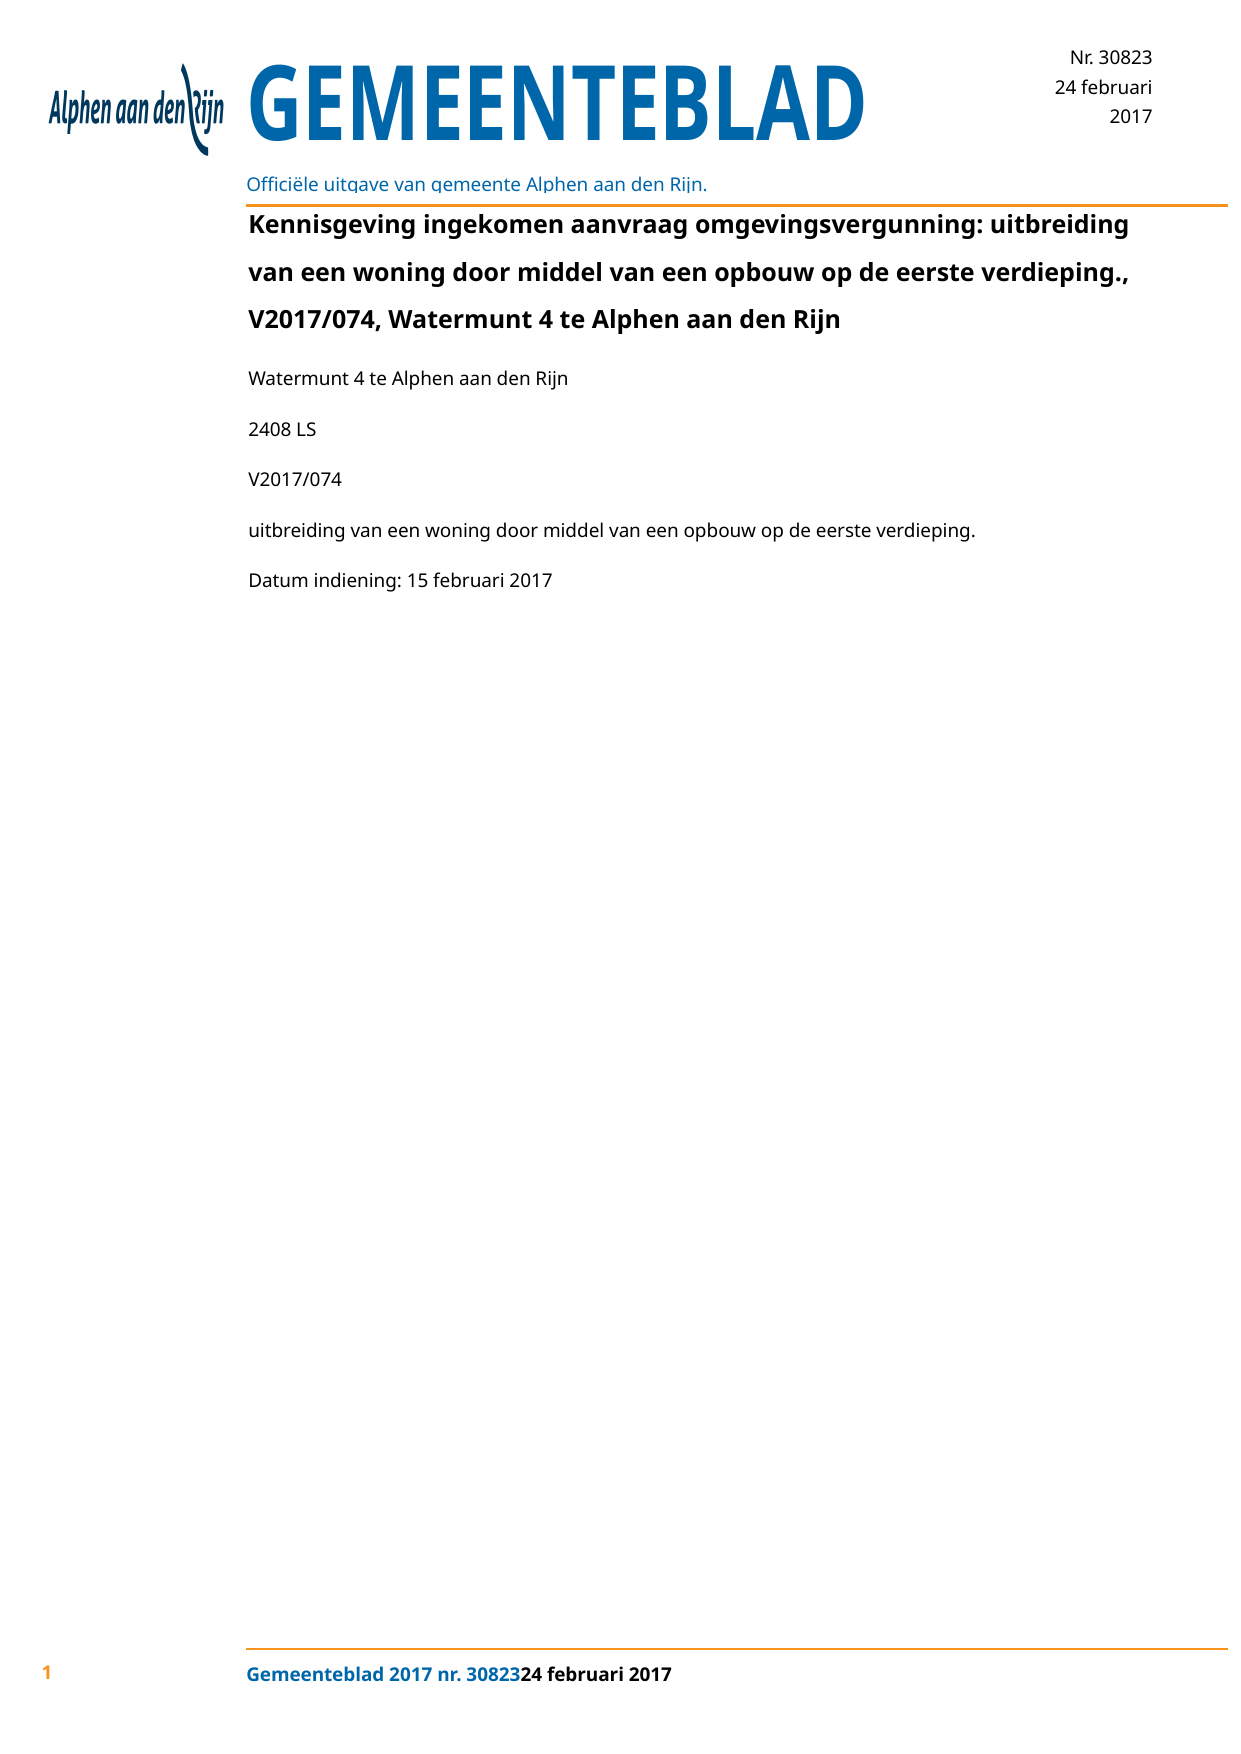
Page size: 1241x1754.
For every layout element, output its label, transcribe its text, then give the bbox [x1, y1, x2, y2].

text Watermunt 4 te Alphen aan den Rijn [248, 366, 1152, 391]
picture [41, 47, 231, 172]
text V2017/074 [248, 466, 1152, 492]
text uitbreiding van een woning door middel van een opbouw op de eerste verdieping. [248, 517, 1152, 542]
text Kennisgeving ingekomen aanvraag omgevingsvergunning: uitbreiding van een woning door middel van een opbouw op de eerste verdieping., V2017/074, Watermunt 4 te Alphen aan den Rijn [248, 207, 1152, 336]
text 2408 LS [248, 416, 1152, 442]
text Datum indiening: 15 februari 2017 [248, 567, 1152, 593]
